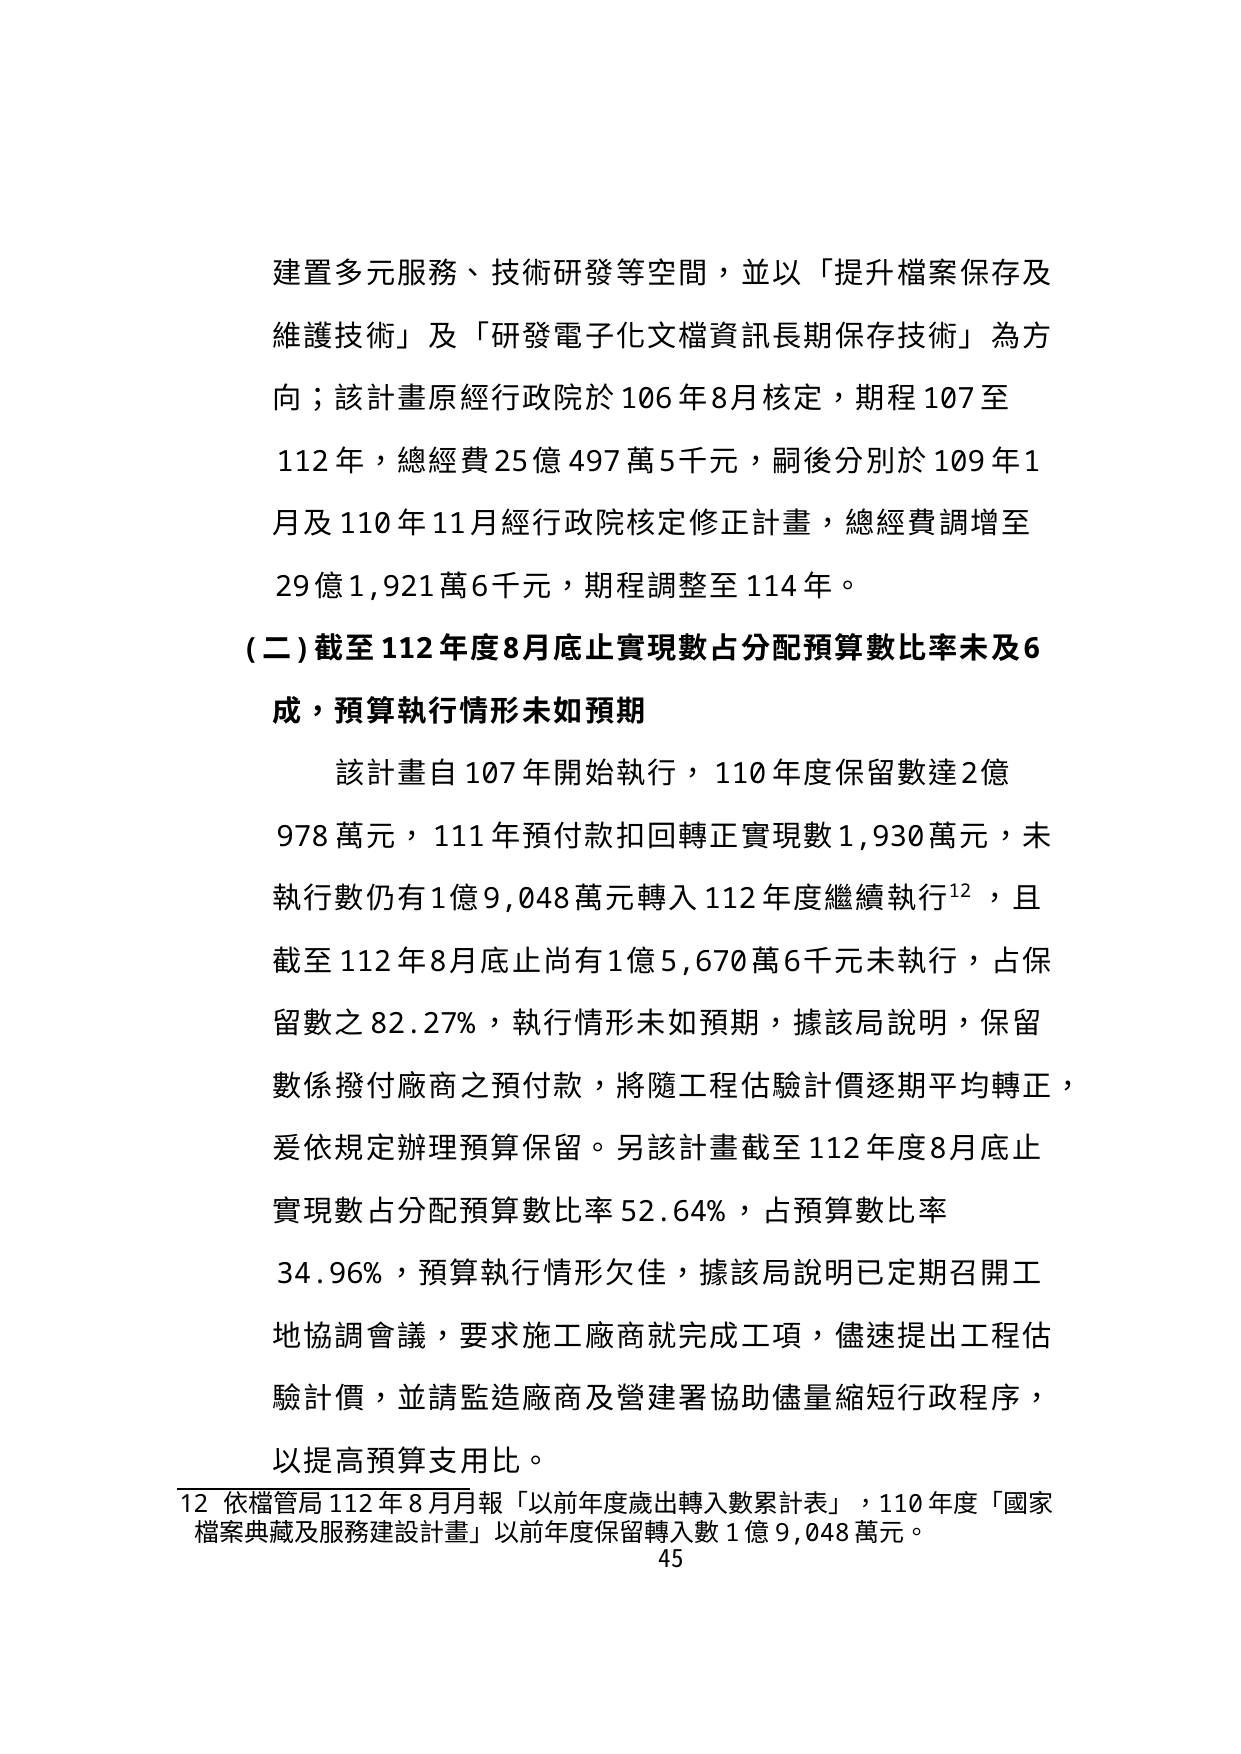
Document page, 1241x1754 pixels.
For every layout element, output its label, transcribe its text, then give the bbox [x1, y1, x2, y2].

text (二)截至112年度8月底止實現數占分配預算數比率未及6成，預算執行情形未如預期 [236, 604, 1063, 729]
text 依檔管局112年8月月報「以前年度歲出轉入數累計表」，110年度「國家檔案典藏及服務建設計畫」以前年度保留轉入數1億9,048萬元。 [179, 1489, 1063, 1547]
text 該計畫自107年開始執行，110年度保留數達2億978萬元，111年預付款扣回轉正實現數1,930萬元，未執行數仍有1億9,048萬元轉入112年度繼續執行，且截至112年8月底止尚有1億5,670萬6千元未執行，占保留數之82.27%，執行情形未如預期，據該局說明，保留數係撥付廠商之預付款，將隨工程估驗計價逐期平均轉正，爰依規定辦理預算保留。另該計畫截至112年度8月底止實現數占分配預算數比率52.64%，占預算數比率34.96%，預算執行情形欠佳，據該局說明已定期召開工地協調會議，要求施工廠商就完成工項，儘速提出工程估驗計價，並請監造廠商及營建署協助儘量縮短行政程序，以提高預算支用比。 [266, 729, 1063, 1479]
text 建置多元服務、技術研發等空間，並以「提升檔案保存及維護技術」及「研發電子化文檔資訊長期保存技術」為方向；該計畫原經行政院於106年8月核定，期程107至112年，總經費25億497萬5千元，嗣後分別於109年1月及110年11月經行政院核定修正計畫，總經費調增至29億1,921萬6千元，期程調整至114年。 [266, 229, 1063, 604]
